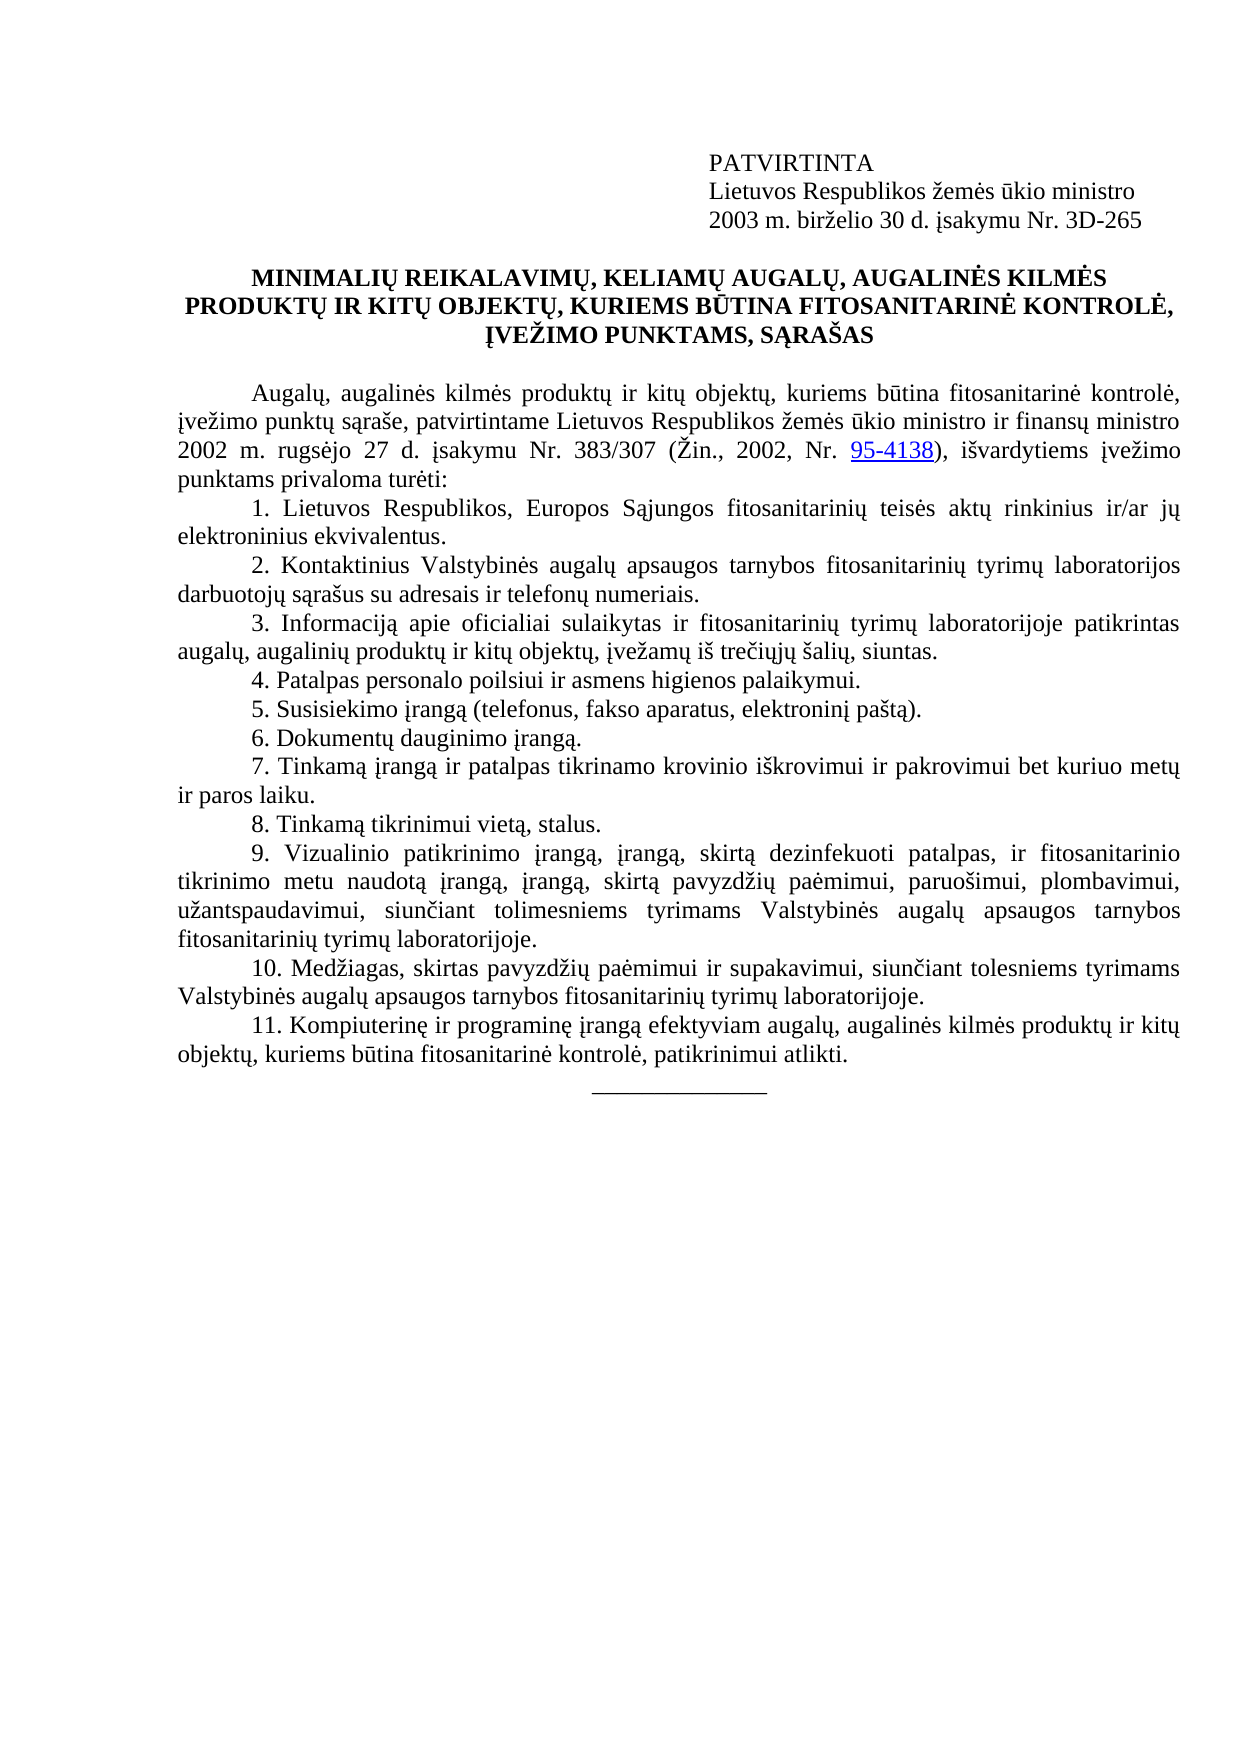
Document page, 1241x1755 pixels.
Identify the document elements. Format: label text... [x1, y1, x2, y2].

text 10. Medžiagas, skirtas pavyzdžių paėmimui ir supakavimui, siunčiant tolesniems tyrimams Valstybinės augalų apsaugos tarnybos fitosanitarinių tyrimų laboratorijoje. [177, 953, 1181, 1010]
text 2003 m. birželio 30 d. įsakymu Nr. 3D-265 [177, 205, 1181, 234]
text 9. Vizualinio patikrinimo įrangą, įrangą, skirtą dezinfekuoti patalpas, ir fitosanitarinio tikrinimo metu naudotą įrangą, įrangą, skirtą pavyzdžių paėmimui, paruošimui, plombavimui, užantspaudavimui, siunčiant tolimesniems tyrimams Valstybinės augalų apsaugos tarnybos fitosanitarinių tyrimų laboratorijoje. [177, 838, 1181, 953]
text MINIMALIŲ REIKALAVIMŲ, KELIAMŲ AUGALŲ, AUGALINĖS KILMĖS PRODUKTŲ IR KITŲ OBJEKTŲ, KURIEMS BŪTINA FITOSANITARINĖ KONTROLĖ, ĮVEŽIMO PUNKTAMS, SĄRAŠAS [177, 263, 1181, 349]
text 6. Dokumentų dauginimo įrangą. [177, 723, 1181, 751]
text PATVIRTINTA [177, 148, 1181, 176]
text 3. Informaciją apie oficialiai sulaikytas ir fitosanitarinių tyrimų laboratorijoje patikrintas augalų, augalinių produktų ir kitų objektų, įvežamų iš trečiųjų šalių, siuntas. [177, 608, 1181, 665]
text 5. Susisiekimo įrangą (telefonus, fakso aparatus, elektroninį paštą). [177, 694, 1181, 723]
text Lietuvos Respublikos žemės ūkio ministro [177, 176, 1181, 205]
text 11. Kompiuterinę ir programinę įrangą efektyviam augalų, augalinės kilmės produktų ir kitų objektų, kuriems būtina fitosanitarinė kontrolė, patikrinimui atlikti. [177, 1010, 1181, 1068]
text 2. Kontaktinius Valstybinės augalų apsaugos tarnybos fitosanitarinių tyrimų laboratorijos darbuotojų sąrašus su adresais ir telefonų numeriais. [177, 550, 1181, 608]
text 1. Lietuvos Respublikos, Europos Sąjungos fitosanitarinių teisės aktų rinkinius ir/ar jų elektroninius ekvivalentus. [177, 493, 1181, 550]
text Augalų, augalinės kilmės produktų ir kitų objektų, kuriems būtina fitosanitarinė kontrolė, įvežimo punktų sąraše, patvirtintame Lietuvos Respublikos žemės ūkio ministro ir finansų ministro 2002 m. rugsėjo 27 d. įsakymu Nr. 383/307 (Žin., 2002, Nr. 95-4138), išvardytiems įvežimo punktams privaloma turėti: [177, 378, 1181, 493]
text 8. Tinkamą tikrinimui vietą, stalus. [177, 809, 1181, 838]
text 7. Tinkamą įrangą ir patalpas tikrinamo krovinio iškrovimui ir pakrovimui bet kuriuo metų ir paros laiku. [177, 751, 1181, 809]
text ______________ [177, 1068, 1181, 1096]
text 4. Patalpas personalo poilsiui ir asmens higienos palaikymui. [177, 665, 1181, 694]
